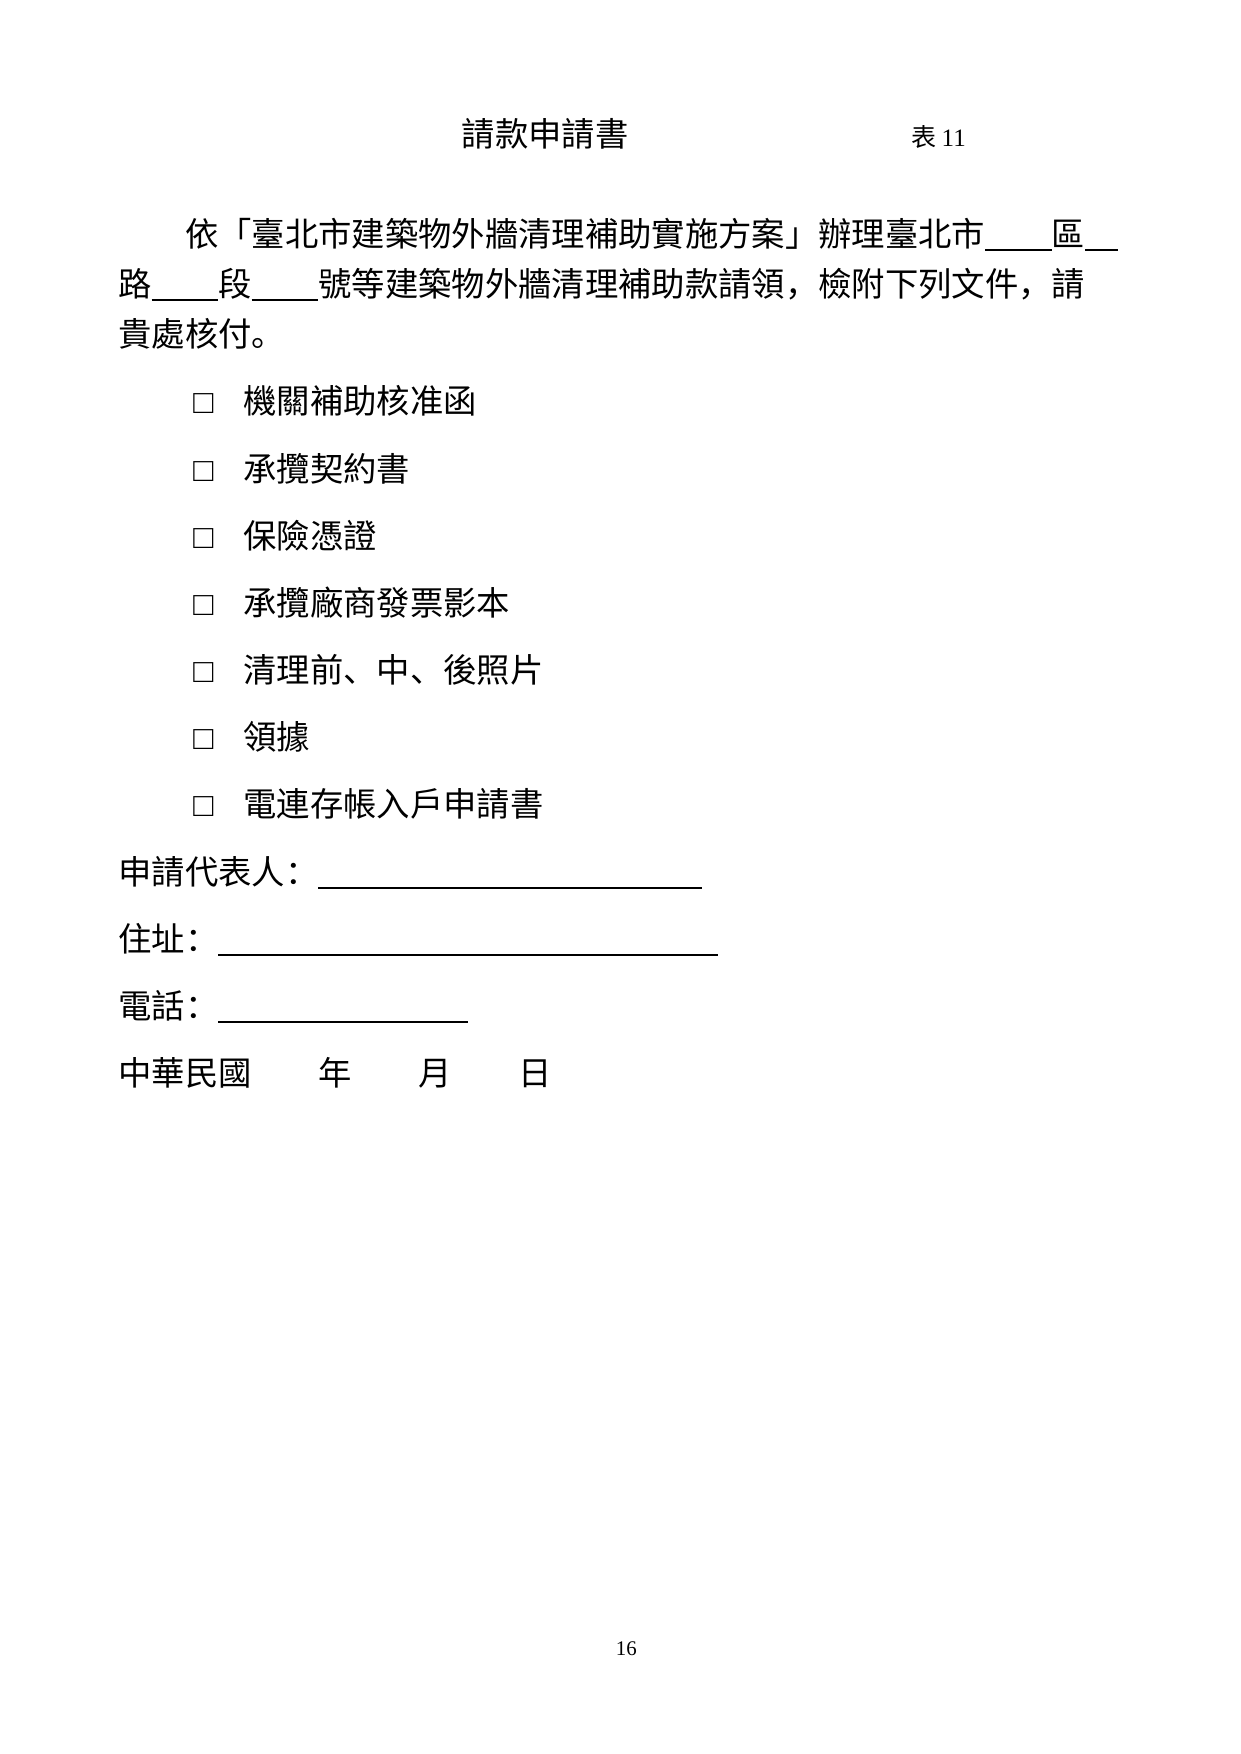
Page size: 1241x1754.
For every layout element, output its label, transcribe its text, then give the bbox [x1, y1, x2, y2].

list 清理前、中、後照片 [193, 644, 1134, 692]
list 承攬契約書 [193, 442, 1134, 491]
list 機關補助核准函 [193, 375, 1134, 423]
list 電連存帳入戶申請書 [193, 778, 1134, 827]
text 中華民國 年 月 日 [118, 1046, 1134, 1094]
text 申請代表人： [118, 845, 1134, 894]
list 領據 [193, 711, 1134, 759]
text 住址： [118, 912, 1134, 961]
text 依「臺北市建築物外牆清理補助實施方案」辦理臺北市 區 路 段 號等建築物外牆清理補助款請領，檢附下列文件，請 貴處核付。 [118, 206, 1134, 356]
text 請款申請書 表11 [118, 106, 1134, 156]
text 電話： [118, 979, 1134, 1028]
list 承攬廠商發票影本 [193, 577, 1134, 625]
list 保險憑證 [193, 509, 1134, 558]
